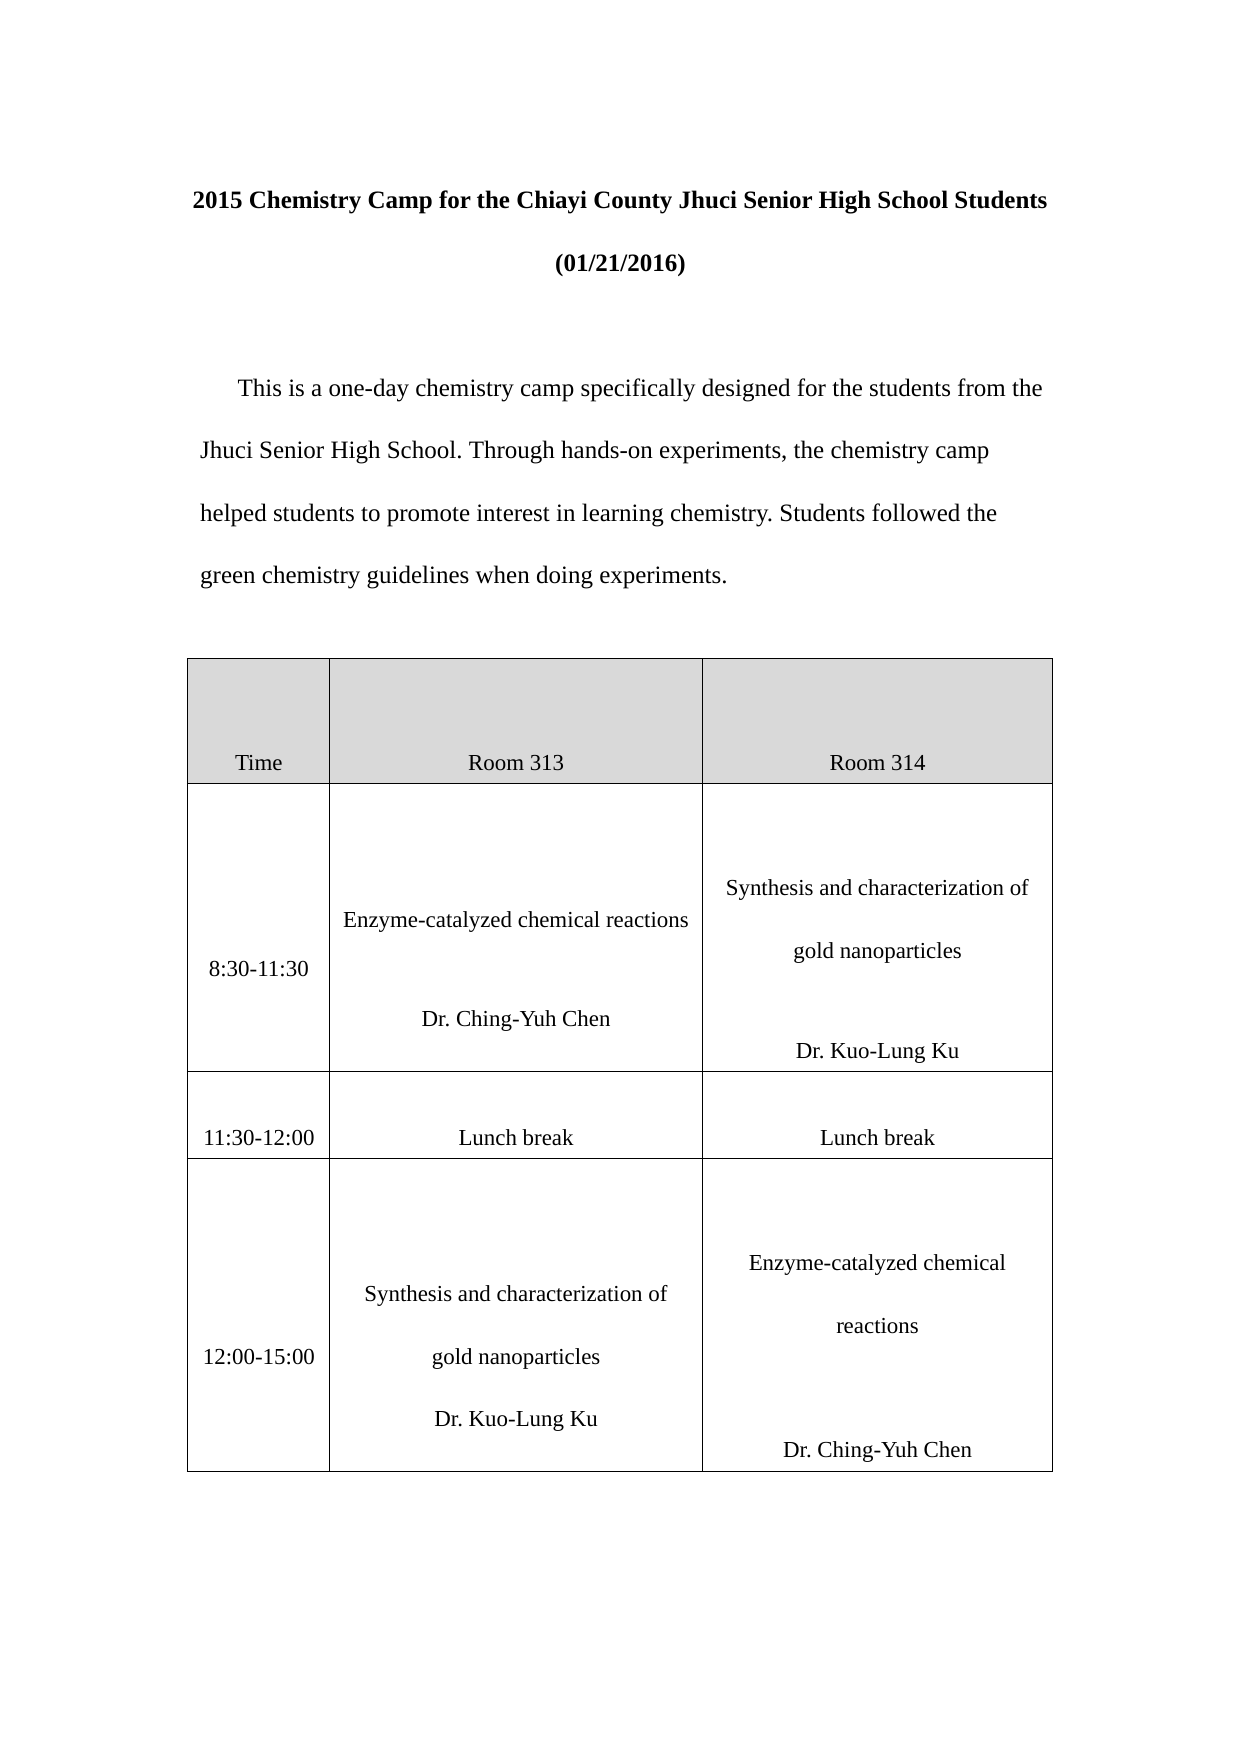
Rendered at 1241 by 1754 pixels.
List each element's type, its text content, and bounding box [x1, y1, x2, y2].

table_cell 11:30-12:00 [188, 1072, 329, 1158]
table_header Time [188, 659, 329, 783]
table_cell Lunch break [703, 1072, 1052, 1158]
table_cell 12:00-15:00 [188, 1159, 329, 1471]
text 2015 Chemistry Camp for the Chiayi County Jhuci Senior High School Students (01/21/2016) [187, 158, 1053, 283]
table_cell Synthesis and characterization of gold nanoparticles Dr. Kuo-Lung Ku [330, 1159, 702, 1471]
table_cell Enzyme-catalyzed chemical reactions Dr. Ching-Yuh Chen [703, 1159, 1052, 1471]
text This is a one-day chemistry camp specifically designed for the students from the Jhuci Senior High School. Through hands-on experiments, the chemistry camp helped students to promote interest in learning chemistry. Students followed the green chemistry guidelines when doing experiments. [200, 346, 1053, 596]
table_header Room 314 [703, 659, 1052, 783]
table_cell Lunch break [330, 1072, 702, 1158]
table_cell 8:30-11:30 [188, 784, 329, 1071]
table_cell Synthesis and characterization of gold nanoparticles Dr. Kuo-Lung Ku [703, 784, 1052, 1071]
table_cell Enzyme-catalyzed chemical reactions Dr. Ching-Yuh Chen [330, 784, 702, 1071]
table_header Room 313 [330, 659, 702, 783]
